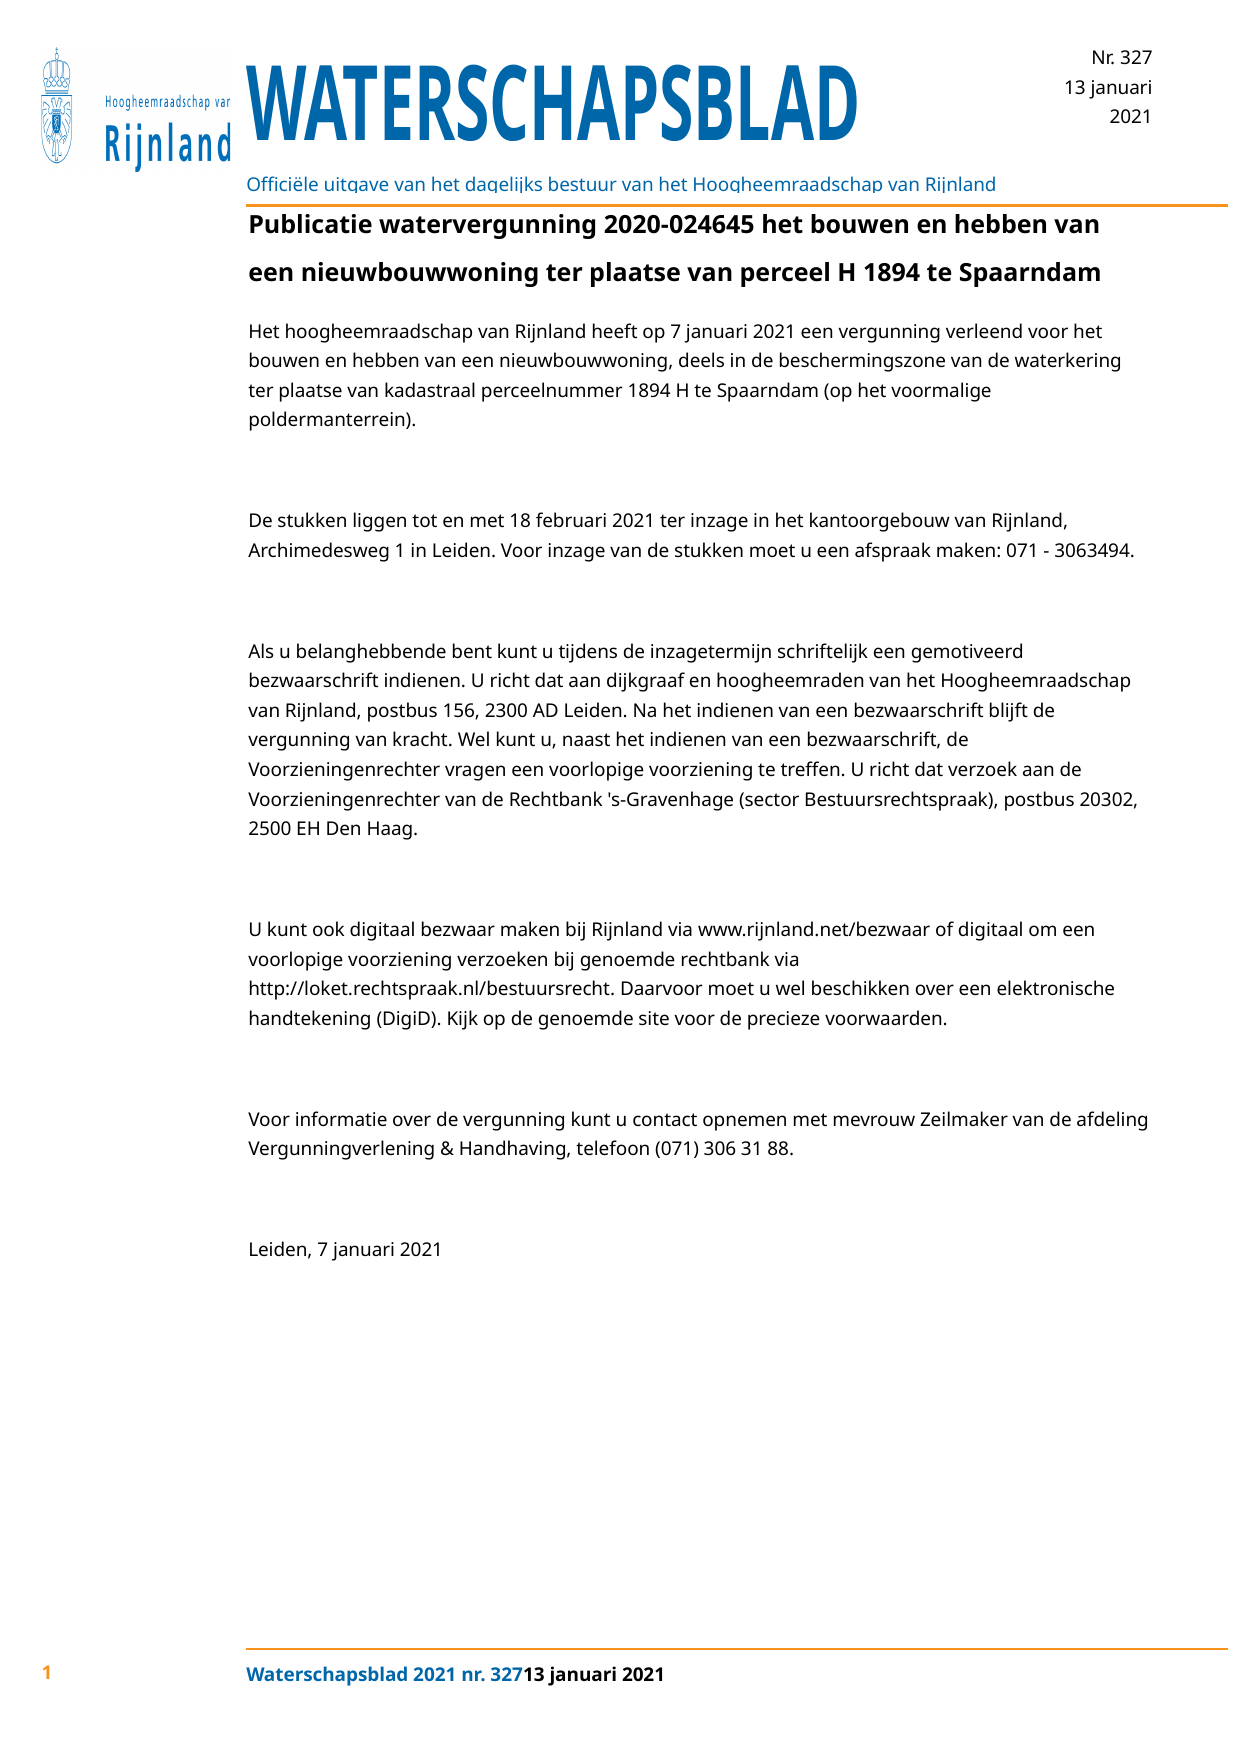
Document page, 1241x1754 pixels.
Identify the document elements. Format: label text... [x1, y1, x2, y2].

picture [41, 47, 231, 172]
text Als u belanghebbende bent kunt u tijdens de inzagetermijn schriftelijk een gemotiveerd bezwaarschrift indienen. U richt dat aan dijkgraaf en hoogheemraden van het Hoogheemraadschap van Rijnland, postbus 156, 2300 AD Leiden. Na het indienen van een bezwaarschrift blijft de vergunning van kracht. Wel kunt u, naast het indienen van een bezwaarschrift, de Voorzieningenrechter vragen een voorlopige voorziening te treffen. U richt dat verzoek aan de Voorzieningenrechter van de Rechtbank 's-Gravenhage (sector Bestuursrechtspraak), postbus 20302, 2500 EH Den Haag. [248, 638, 1152, 841]
text De stukken liggen tot en met 18 februari 2021 ter inzage in het kantoorgebouw van Rijnland, Archimedesweg 1 in Leiden. Voor inzage van de stukken moet u een afspraak maken: 071 - 3063494. [248, 507, 1152, 563]
text Publicatie watervergunning 2020-024645 het bouwen en hebben van een nieuwbouwwoning ter plaatse van perceel H 1894 te Spaarndam [248, 207, 1152, 288]
text Voor informatie over de vergunning kunt u contact opnemen met mevrouw Zeilmaker van de afdeling Vergunningverlening & Handhaving, telefoon (071) 306 31 88. [248, 1106, 1152, 1161]
text Leiden, 7 januari 2021 [248, 1236, 1152, 1262]
text U kunt ook digitaal bezwaar maken bij Rijnland via www.rijnland.net/bezwaar of digitaal om een voorlopige voorziening verzoeken bij genoemde rechtbank via http://loket.rechtspraak.nl/bestuursrecht. Daarvoor moet u wel beschikken over een elektronische handtekening (DigiD). Kijk op de genoemde site voor de precieze voorwaarden. [248, 916, 1152, 1031]
text Het hoogheemraadschap van Rijnland heeft op 7 januari 2021 een vergunning verleend voor het bouwen en hebben van een nieuwbouwwoning, deels in de beschermingszone van de waterkering ter plaatse van kadastraal perceelnummer 1894 H te Spaarndam (op het voormalige poldermanterrein). [248, 318, 1152, 432]
